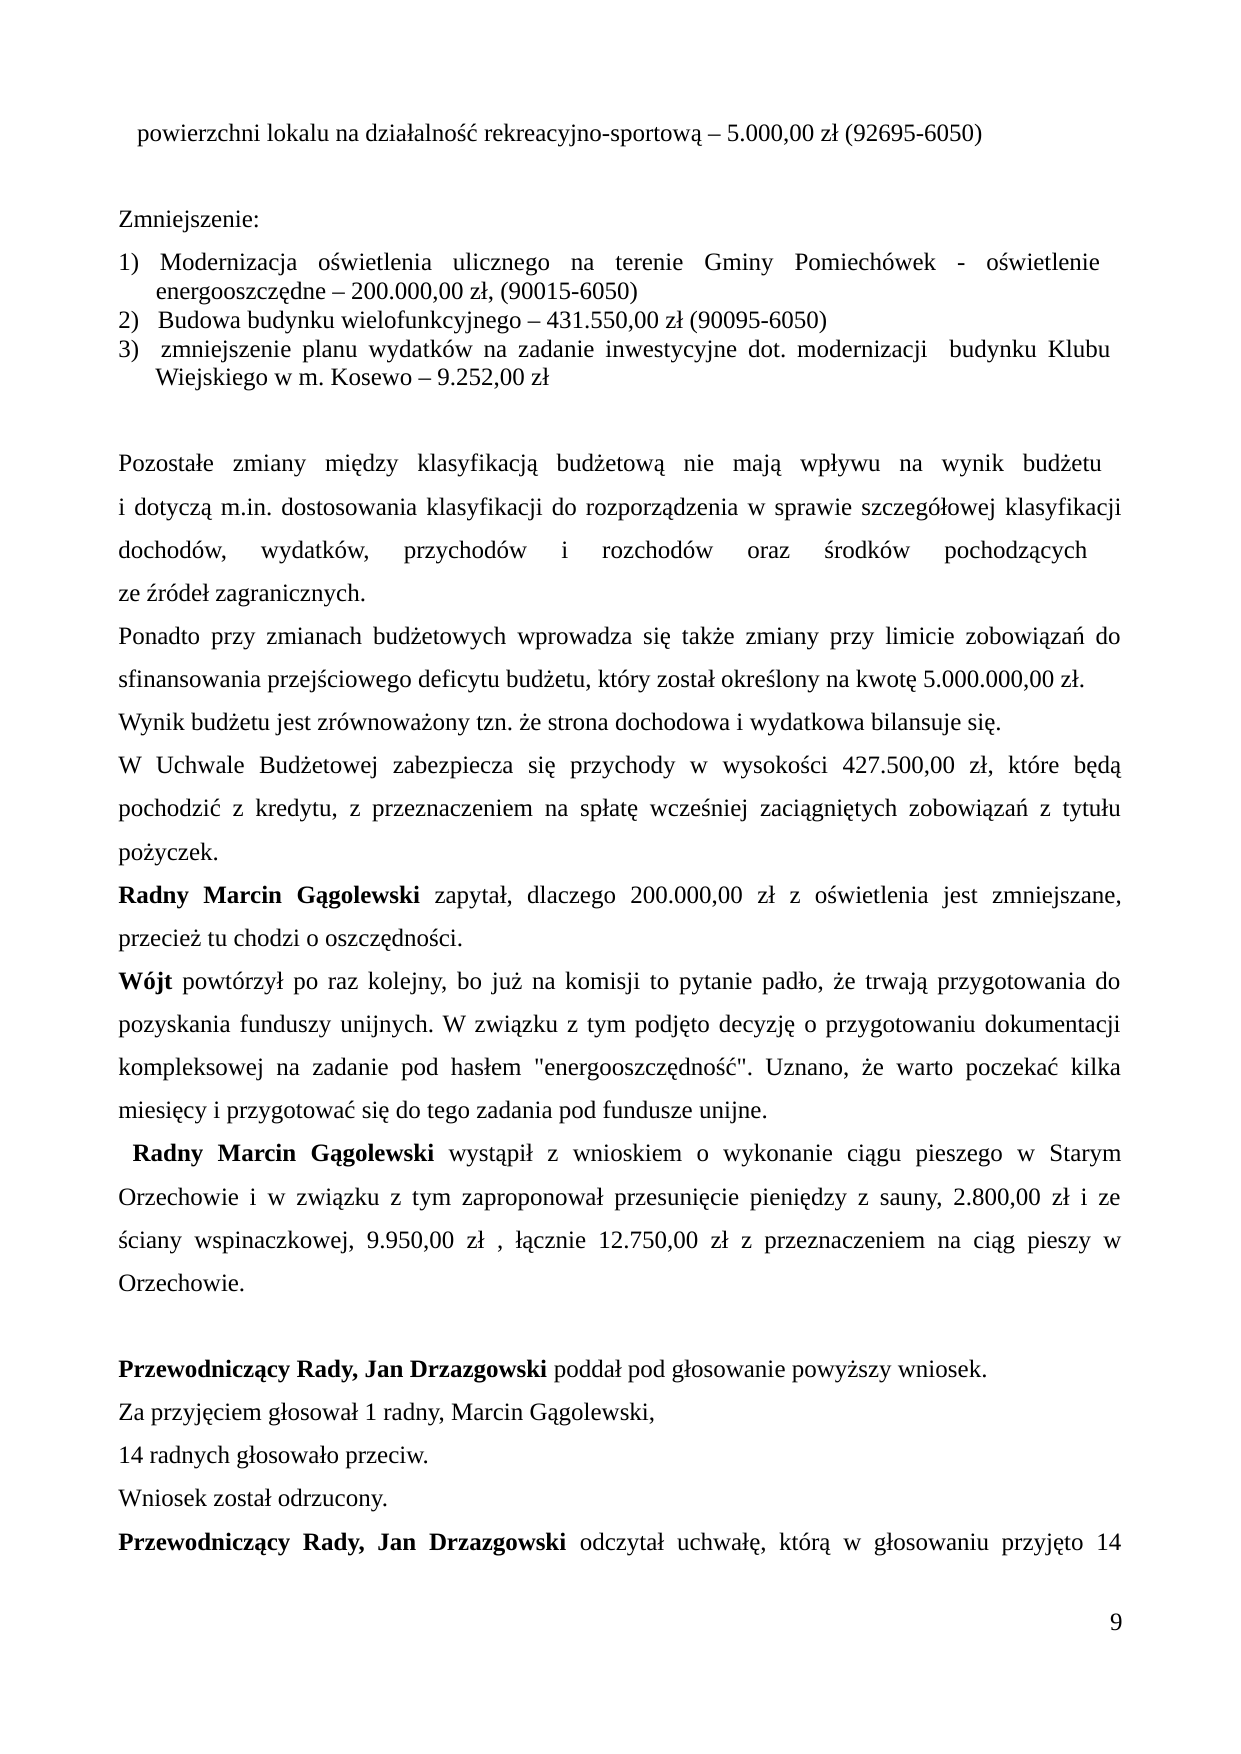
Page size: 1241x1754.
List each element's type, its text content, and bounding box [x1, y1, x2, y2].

text Radny Marcin Gągolewski zapytał, dlaczego 200.000,00 zł z oświetlenia jest zmniejszane, przecież tu chodzi o oszczędności. [118, 880, 1122, 952]
text W Uchwale Budżetowej zabezpiecza się przychody w wysokości 427.500,00 zł, które będą pochodzić z kredytu, z przeznaczeniem na spłatę wcześniej zaciągniętych zobowiązań z tytułu pożyczek. [118, 750, 1122, 865]
text powierzchni lokalu na działalność rekreacyjno-sportową – 5.000,00 zł (92695-6050) [118, 118, 1122, 147]
text 2) Budowa budynku wielofunkcyjnego – 431.550,00 zł (90095-6050) [118, 305, 1122, 334]
text Przewodniczący Rady, Jan Drzazgowski poddał pod głosowanie powyższy wniosek. [118, 1354, 1122, 1383]
text Wniosek został odrzucony. [118, 1483, 1122, 1512]
text 3) zmniejszenie planu wydatków na zadanie inwestycyjne dot. modernizacji budynku Klubu Wiejskiego w m. Kosewo – 9.252,00 zł [118, 334, 1122, 391]
text 14 radnych głosowało przeciw. [118, 1440, 1122, 1469]
text Pozostałe zmiany między klasyfikacją budżetową nie mają wpływu na wynik budżetu i dotyczą m.in. dostosowania klasyfikacji do rozporządzenia w sprawie szczegółowej klasyfikacji dochodów, wydatków, przychodów i rozchodów oraz środków pochodzących ze źródeł zagranicznych. [118, 448, 1122, 607]
text Wynik budżetu jest zrównoważony tzn. że strona dochodowa i wydatkowa bilansuje się. [118, 707, 1122, 736]
text Przewodniczący Rady, Jan Drzazgowski odczytał uchwałę, którą w głosowaniu przyjęto 14 [118, 1527, 1122, 1555]
text 1) Modernizacja oświetlenia ulicznego na terenie Gminy Pomiechówek - oświetlenie energooszczędne – 200.000,00 zł, (90015-6050) [118, 247, 1122, 305]
text Wójt powtórzył po raz kolejny, bo już na komisji to pytanie padło, że trwają przygotowania do pozyskania funduszy unijnych. W związku z tym podjęto decyzję o przygotowaniu dokumentacji kompleksowej na zadanie pod hasłem "energooszczędność". Uznano, że warto poczekać kilka miesięcy i przygotować się do tego zadania pod fundusze unijne. [118, 966, 1122, 1124]
text Ponadto przy zmianach budżetowych wprowadza się także zmiany przy limicie zobowiązań do sfinansowania przejściowego deficytu budżetu, który został określony na kwotę 5.000.000,00 zł. [118, 621, 1122, 693]
text Radny Marcin Gągolewski wystąpił z wnioskiem o wykonanie ciągu pieszego w Starym Orzechowie i w związku z tym zaproponował przesunięcie pieniędzy z sauny, 2.800,00 zł i ze ściany wspinaczkowej, 9.950,00 zł , łącznie 12.750,00 zł z przeznaczeniem na ciąg pieszy w Orzechowie. [118, 1138, 1122, 1297]
text Zmniejszenie: [118, 204, 1122, 233]
text Za przyjęciem głosował 1 radny, Marcin Gągolewski, [118, 1397, 1122, 1426]
